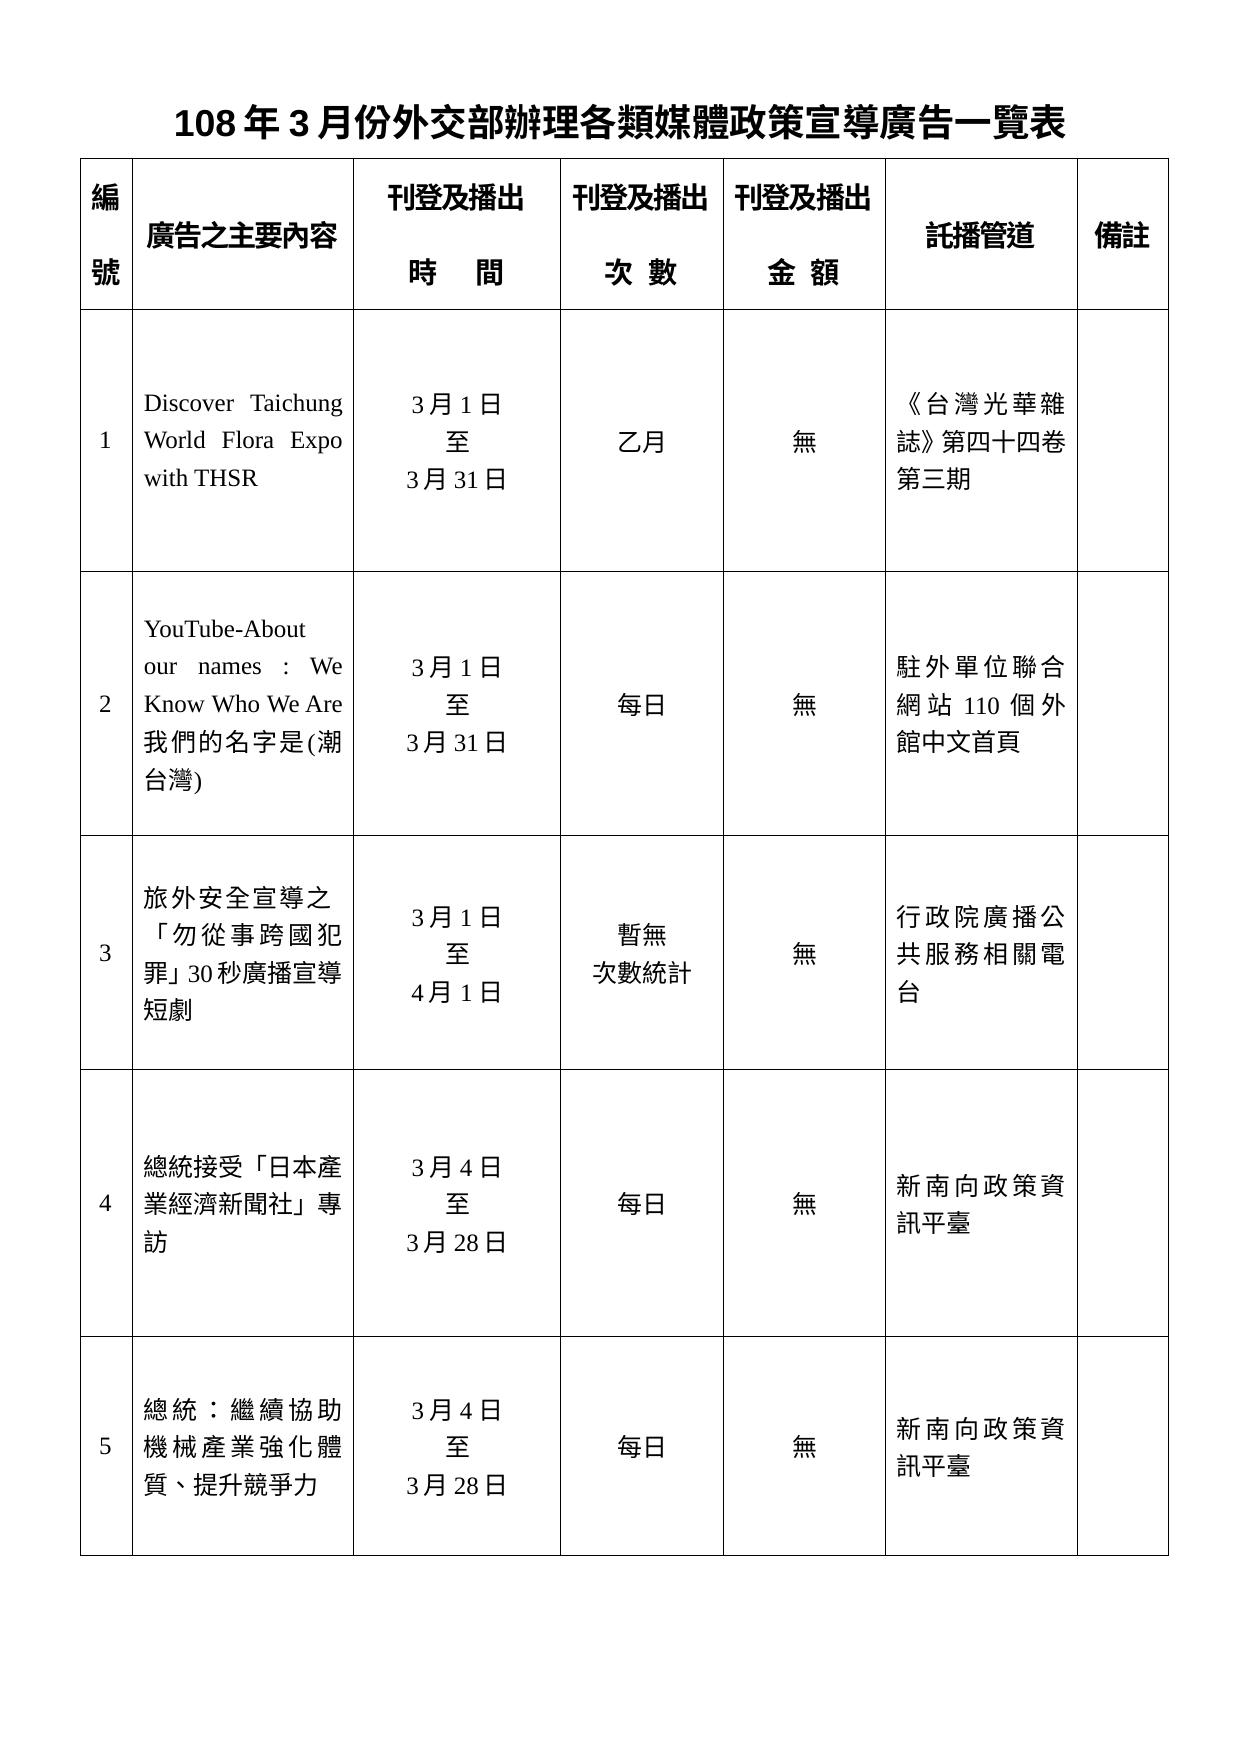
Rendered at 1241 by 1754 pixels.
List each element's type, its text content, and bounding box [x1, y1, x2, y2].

table_cell 3月 1 日 至 4月 1 日 [354, 836, 560, 1069]
table_cell 3 [81, 836, 132, 1069]
table_cell 4 [81, 1070, 132, 1336]
table_cell 暫無 次數統計 [561, 836, 723, 1069]
table_cell 無 [724, 572, 885, 835]
table_cell 乙月 [561, 310, 723, 571]
table_cell 新南向政策資訊平臺 [886, 1337, 1077, 1555]
table_cell 新南向政策資訊平臺 [886, 1070, 1077, 1336]
table_cell [1078, 572, 1168, 835]
table_cell 每日 [561, 1070, 723, 1336]
table_cell YouTube-About our names : We Know Who We Are 我們的名字是(潮台灣) [133, 572, 353, 835]
table_cell 行政院廣播公共服務相關電台 [886, 836, 1077, 1069]
table_header 編號 [81, 159, 132, 308]
table_cell 旅外安全宣導之「勿從事跨國犯罪」30秒廣播宣導短劇 [133, 836, 353, 1069]
table_cell 無 [724, 1337, 885, 1555]
table_cell 無 [724, 836, 885, 1069]
table_header 刊登及播出 金 額 [724, 159, 885, 308]
table_header 刊登及播出 次 數 [561, 159, 723, 308]
table_cell 總統：繼續協助機械產業強化體質、提升競爭力 [133, 1337, 353, 1555]
table_cell 駐外單位聯合網站110個外館中文首頁 [886, 572, 1077, 835]
table_cell 3月 4 日 至 3月28日 [354, 1337, 560, 1555]
table_cell 每日 [561, 572, 723, 835]
table_cell Discover Taichung World Flora Expo with THSR [133, 310, 353, 571]
table_cell 1 [81, 310, 132, 571]
table_header 託播管道 [886, 159, 1077, 308]
table_cell [1078, 1337, 1168, 1555]
table_cell 3月 4 日 至 3月28日 [354, 1070, 560, 1336]
table_header 刊登及播出 時 間 [354, 159, 560, 308]
text 108年3月份外交部辦理各類媒體政策宣導廣告一覽表 [118, 82, 1122, 157]
table_cell 5 [81, 1337, 132, 1555]
table_cell 3月 1 日 至 3月31日 [354, 310, 560, 571]
table_cell 《台灣光華雜誌》第四十四卷第三期 [886, 310, 1077, 571]
table_cell 無 [724, 1070, 885, 1336]
table_cell 總統接受「日本產業經濟新聞社」專訪 [133, 1070, 353, 1336]
table_cell 每日 [561, 1337, 723, 1555]
table_header 廣告之主要內容 [133, 159, 353, 308]
table_header 備註 [1078, 159, 1168, 308]
table_cell [1078, 1070, 1168, 1336]
table_cell 無 [724, 310, 885, 571]
table_cell [1078, 836, 1168, 1069]
table_cell [1078, 310, 1168, 571]
table_cell 3月 1 日 至 3月31日 [354, 572, 560, 835]
table_cell 2 [81, 572, 132, 835]
